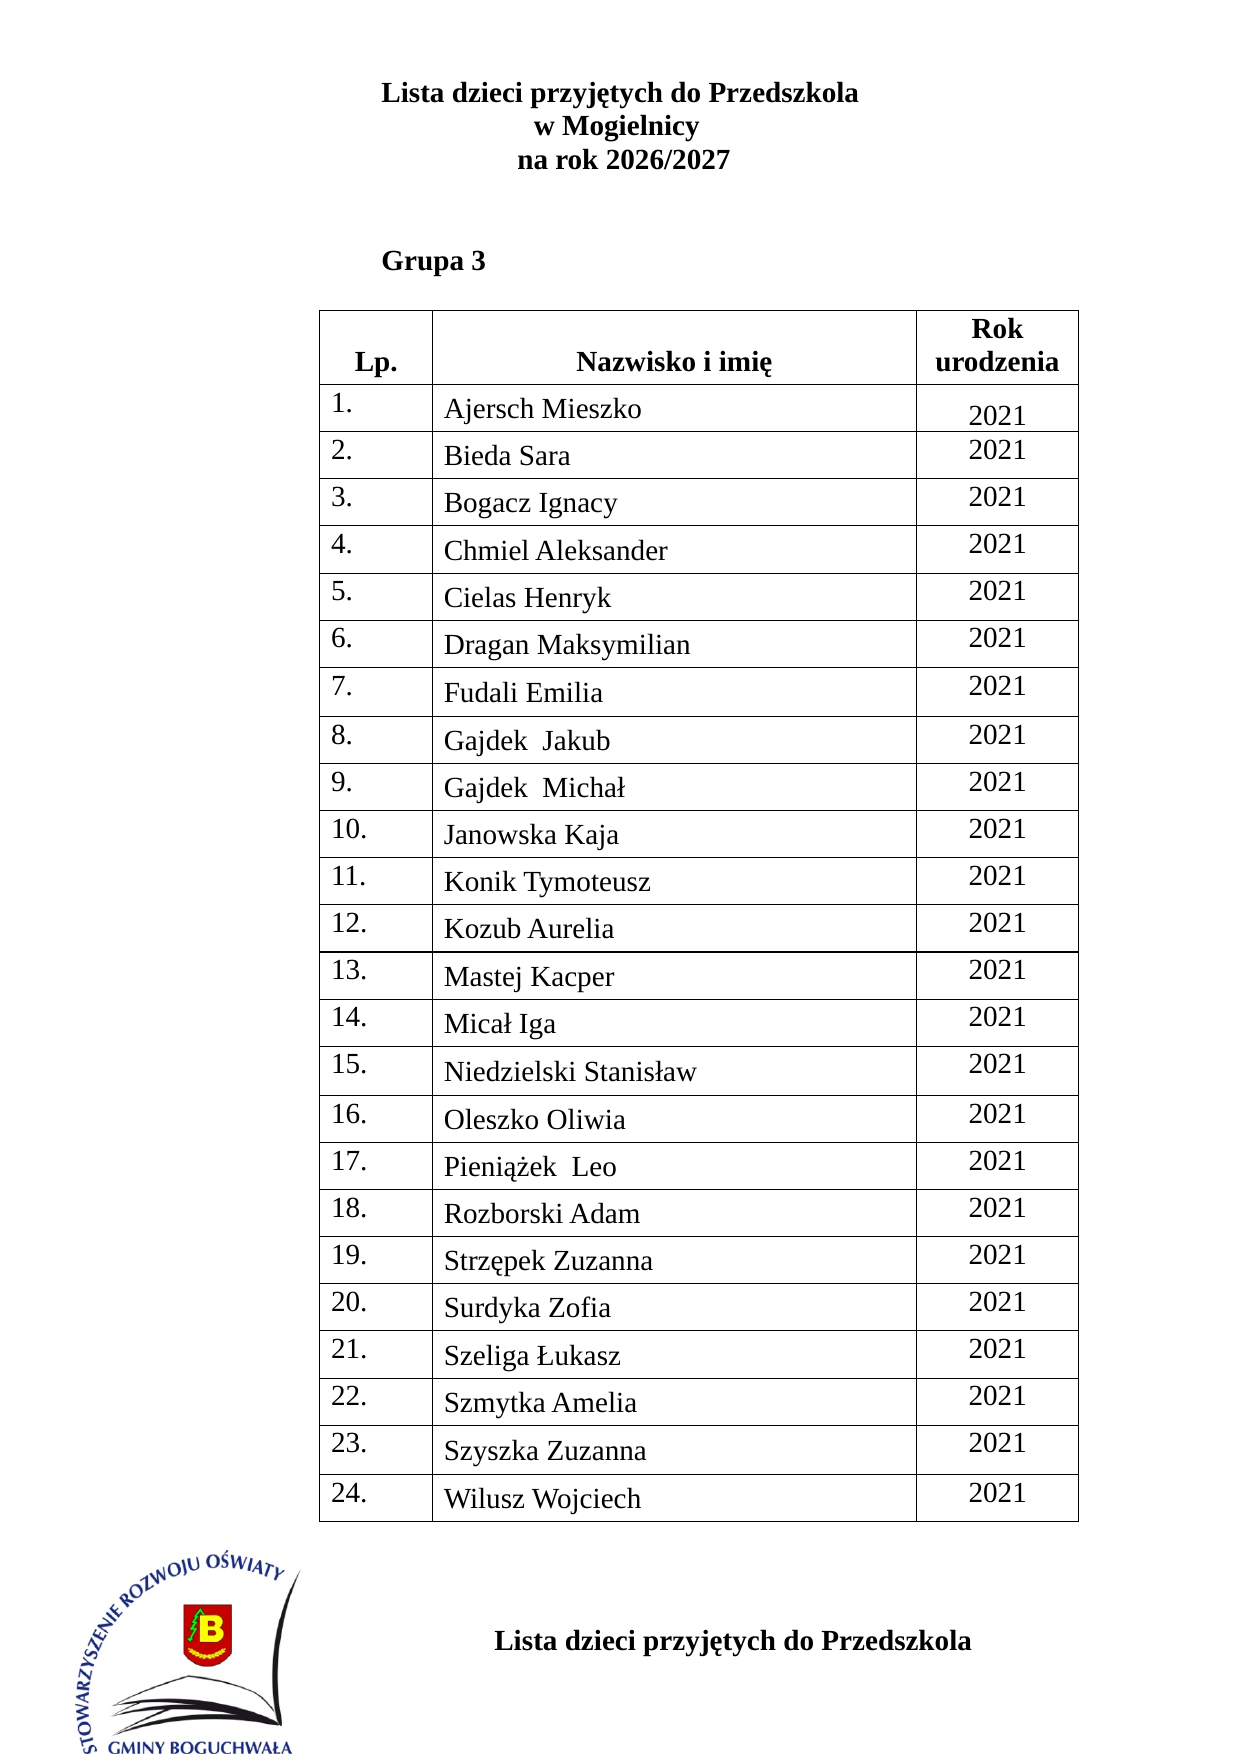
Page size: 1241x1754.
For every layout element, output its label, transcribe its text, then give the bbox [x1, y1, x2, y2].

table_cell 2021 [917, 858, 1078, 904]
table_cell Bieda Sara [433, 432, 916, 478]
table_cell Bogacz Ignacy [433, 479, 916, 525]
table_cell Oleszko Oliwia [433, 1096, 916, 1142]
table_cell [320, 621, 432, 667]
table_cell Chmiel Aleksander [433, 526, 916, 572]
table_cell 2021 [917, 1379, 1078, 1424]
table_cell [320, 1096, 432, 1142]
table_cell Szeliga Łukasz [433, 1331, 916, 1377]
table_cell Szyszka Zuzanna [433, 1426, 916, 1474]
table_cell Niedzielski Stanisław [433, 1047, 916, 1095]
table_cell [320, 1379, 432, 1424]
table_cell 2021 [917, 621, 1078, 667]
table_cell 2021 [917, 1143, 1078, 1189]
table_cell [320, 717, 432, 763]
table_cell 2021 [917, 668, 1078, 716]
table_cell [320, 858, 432, 904]
table_cell [320, 811, 432, 857]
table_cell Rozborski Adam [433, 1190, 916, 1236]
table_cell 2021 [917, 1331, 1078, 1377]
table_cell [320, 385, 432, 431]
table_header Nazwisko i imię [433, 311, 916, 384]
table_cell [320, 1143, 432, 1189]
table_cell Gajdek Jakub [433, 717, 916, 763]
text Lista dzieci przyjętych do Przedszkola [75, 75, 1165, 108]
table_cell 2021 [917, 811, 1078, 857]
table_cell Surdyka Zofia [433, 1284, 916, 1330]
table_cell 2021 [917, 1237, 1078, 1283]
table_cell 2021 [917, 1190, 1078, 1236]
table_cell Wilusz Wojciech [433, 1475, 916, 1521]
table_cell Cielas Henryk [433, 574, 916, 619]
table_cell 2021 [917, 1475, 1078, 1521]
table_cell Pieniążek Leo [433, 1143, 916, 1189]
text Lista dzieci przyjętych do Przedszkola [301, 1623, 1165, 1656]
table_cell [320, 1284, 432, 1330]
table_cell [320, 1237, 432, 1283]
table_cell [320, 1190, 432, 1236]
text w Mogielnicy [75, 108, 1165, 142]
text na rok 2026/2027 [75, 142, 1165, 176]
table_cell [320, 1331, 432, 1377]
table_cell 2021 [917, 953, 1078, 998]
table_cell [320, 526, 432, 572]
table_cell 2021 [917, 1000, 1078, 1046]
table_cell 2021 [917, 764, 1078, 810]
table_cell 2021 [917, 717, 1078, 763]
table_cell Ajersch Mieszko [433, 385, 916, 431]
table_cell 2021 [917, 1426, 1078, 1474]
table_header Lp. [320, 311, 432, 384]
table_cell 2021 [917, 905, 1078, 951]
table_cell [320, 1475, 432, 1521]
table_cell 2021 [917, 1047, 1078, 1095]
table_cell [320, 905, 432, 951]
table_cell [320, 1047, 432, 1095]
table_cell Gajdek Michał [433, 764, 916, 810]
table_cell Mastej Kacper [433, 953, 916, 998]
table_cell 2021 [917, 432, 1078, 478]
table_cell [320, 432, 432, 478]
table_header Rok urodzenia [917, 311, 1078, 384]
table_cell 2021 [917, 1096, 1078, 1142]
table_cell Szmytka Amelia [433, 1379, 916, 1424]
table_cell [320, 668, 432, 716]
table_cell Janowska Kaja [433, 811, 916, 857]
table_cell Fudali Emilia [433, 668, 916, 716]
table_cell 2021 [917, 479, 1078, 525]
table_cell [320, 574, 432, 619]
table_cell 2021 [917, 526, 1078, 572]
table_cell Dragan Maksymilian [433, 621, 916, 667]
table_cell 2021 [917, 574, 1078, 619]
table_cell Micał Iga [433, 1000, 916, 1046]
text Grupa 3 [75, 243, 1165, 276]
table_cell 2021 [917, 385, 1078, 431]
table_cell Konik Tymoteusz [433, 858, 916, 904]
table_cell [320, 1426, 432, 1474]
table_cell [320, 479, 432, 525]
table_cell [320, 764, 432, 810]
table_cell 2021 [917, 1284, 1078, 1330]
table_cell Kozub Aurelia [433, 905, 916, 951]
table_cell [320, 1000, 432, 1046]
table_cell [320, 953, 432, 998]
table_cell Strzępek Zuzanna [433, 1237, 916, 1283]
